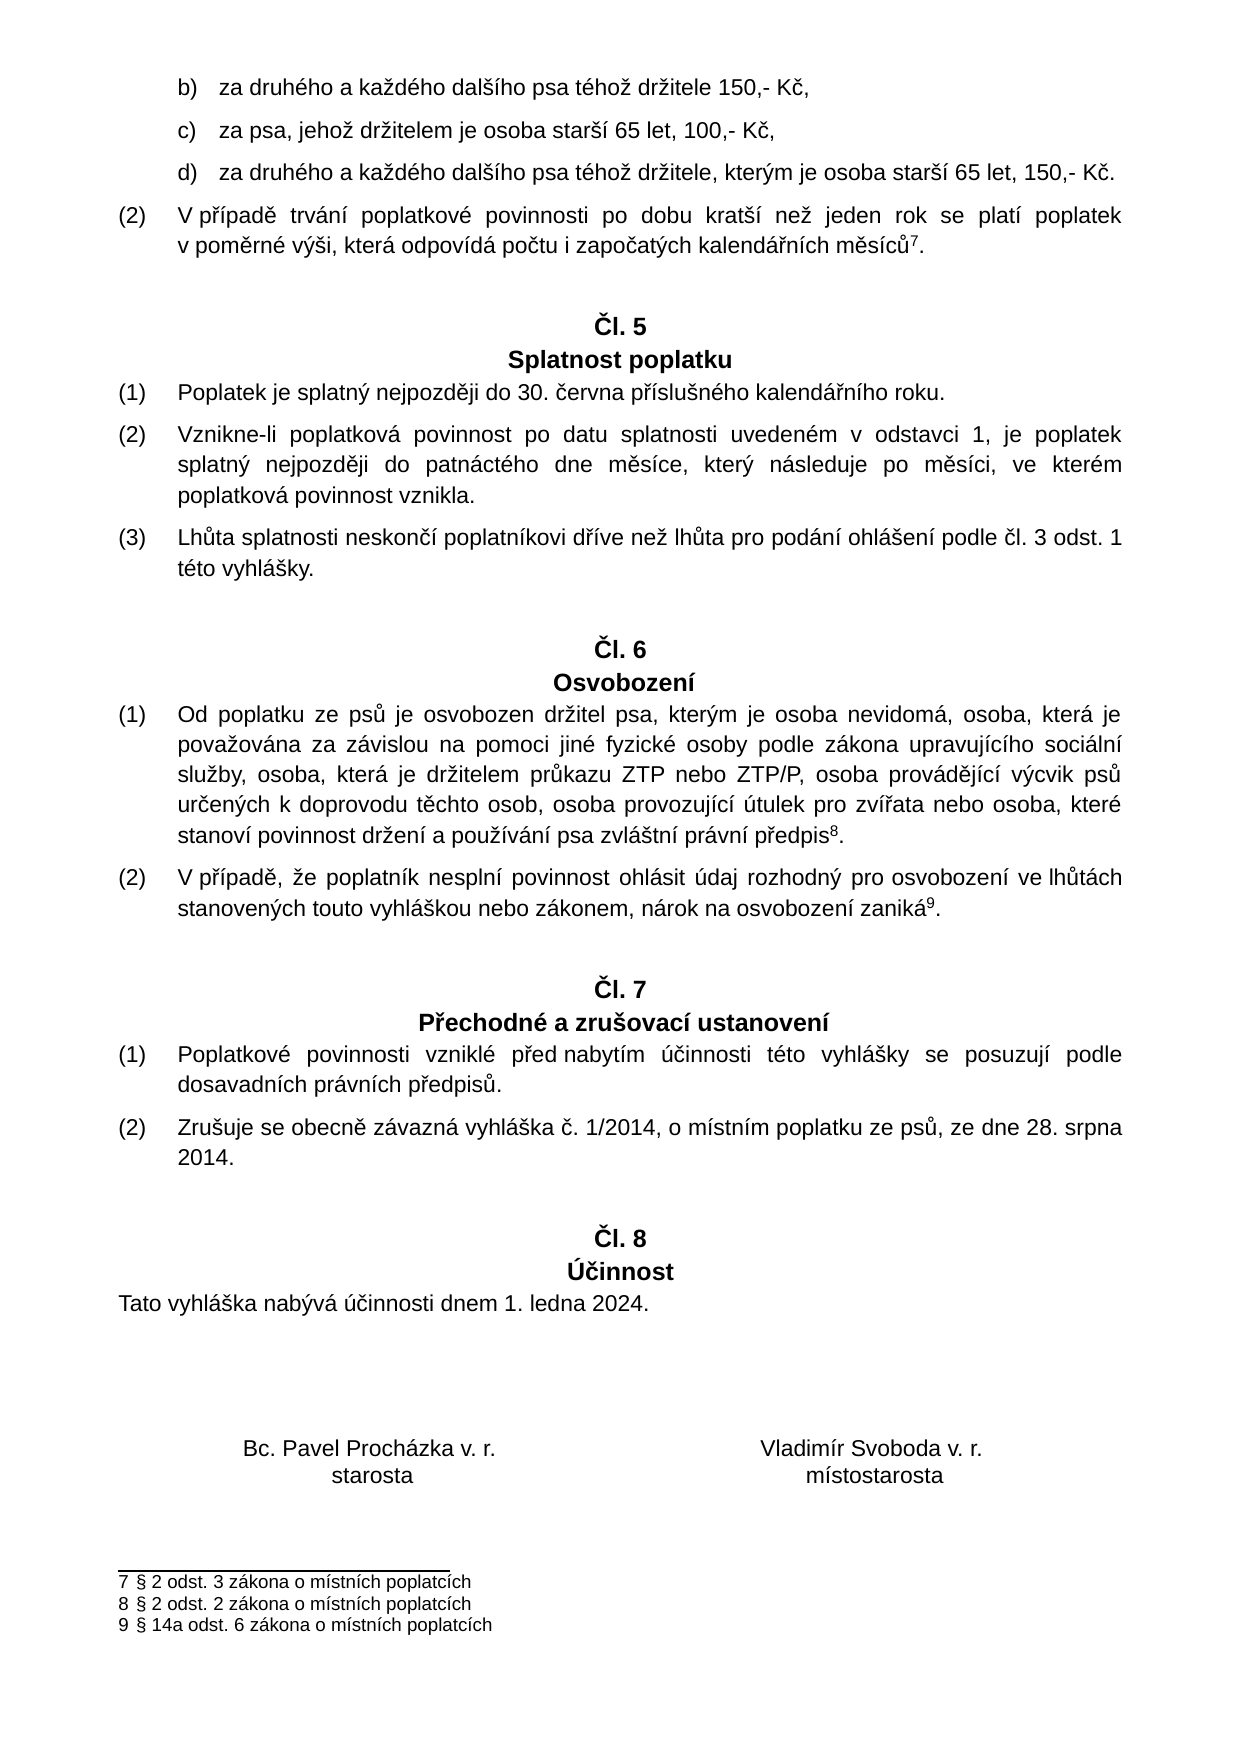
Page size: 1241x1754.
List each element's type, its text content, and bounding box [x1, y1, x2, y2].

list V případě trvání poplatkové povinnosti po dobu kratší než jeden rok se platí poplatek v poměrné výši, která odpovídá počtu i započatých kalendářních měsíců. [118, 202, 1122, 258]
list Lhůta splatnosti neskončí poplatníkovi dříve než lhůta pro podání ohlášení podle čl. 3 odst. 1 této vyhlášky. [118, 524, 1122, 581]
list Poplatek je splatný nejpozději do 30. června příslušného kalendářního roku. [118, 378, 1122, 405]
text Tato vyhláška nabývá účinnosti dnem 1. ledna 2024. [118, 1290, 1122, 1316]
table_header Vladimír Svoboda v. r. místostarosta [620, 1376, 1122, 1494]
table_header Bc. Pavel Procházka v. r. starosta [118, 1376, 620, 1494]
list Vznikne-li poplatková povinnost po datu splatnosti uvedeném v odstavci 1, je poplatek splatný nejpozději do patnáctého dne měsíce, který následuje po měsíci, ve kterém poplatková povinnost vznikla. [118, 421, 1122, 508]
subtitle Čl. 7 Přechodné a zrušovací ustanovení [118, 975, 1122, 1036]
list V případě, že poplatník nesplní povinnost ohlásit údaj rozhodný pro osvobození ve lhůtách stanovených touto vyhláškou nebo zákonem, nárok na osvobození zaniká. [118, 864, 1122, 921]
list Od poplatku ze psů je osvobozen držitel psa, kterým je osoba nevidomá, osoba, která je považována za závislou na pomoci jiné fyzické osoby podle zákona upravujícího sociální služby, osoba, která je držitelem průkazu ZTP nebo ZTP/P, osoba provádějící výcvik psů určených k doprovodu těchto osob, osoba provozující útulek pro zvířata nebo osoba, které stanoví povinnost držení a používání psa zvláštní právní předpis. [118, 701, 1122, 848]
subtitle Čl. 8 Účinnost [118, 1224, 1122, 1286]
list za druhého a každého dalšího psa téhož držitele, kterým je osoba starší 65 let, 150,- Kč. [177, 159, 1122, 186]
list § 14a odst. 6 zákona o místních poplatcích [118, 1614, 1122, 1635]
list Zrušuje se obecně závazná vyhláška č. 1/2014, o místním poplatku ze psů, ze dne 28. srpna 2014. [118, 1114, 1122, 1170]
list Poplatkové povinnosti vzniklé před nabytím účinnosti této vyhlášky se posuzují podle dosavadních právních předpisů. [118, 1041, 1122, 1097]
list § 2 odst. 3 zákona o místních poplatcích [118, 1571, 1122, 1592]
list § 2 odst. 2 zákona o místních poplatcích [118, 1592, 1122, 1614]
subtitle Čl. 6 Osvobození [118, 635, 1122, 696]
subtitle Čl. 5 Splatnost poplatku [118, 312, 1122, 374]
list za druhého a každého dalšího psa téhož držitele 150,- Kč, [177, 74, 1122, 100]
list za psa, jehož držitelem je osoba starší 65 let, 100,- Kč, [177, 117, 1122, 143]
